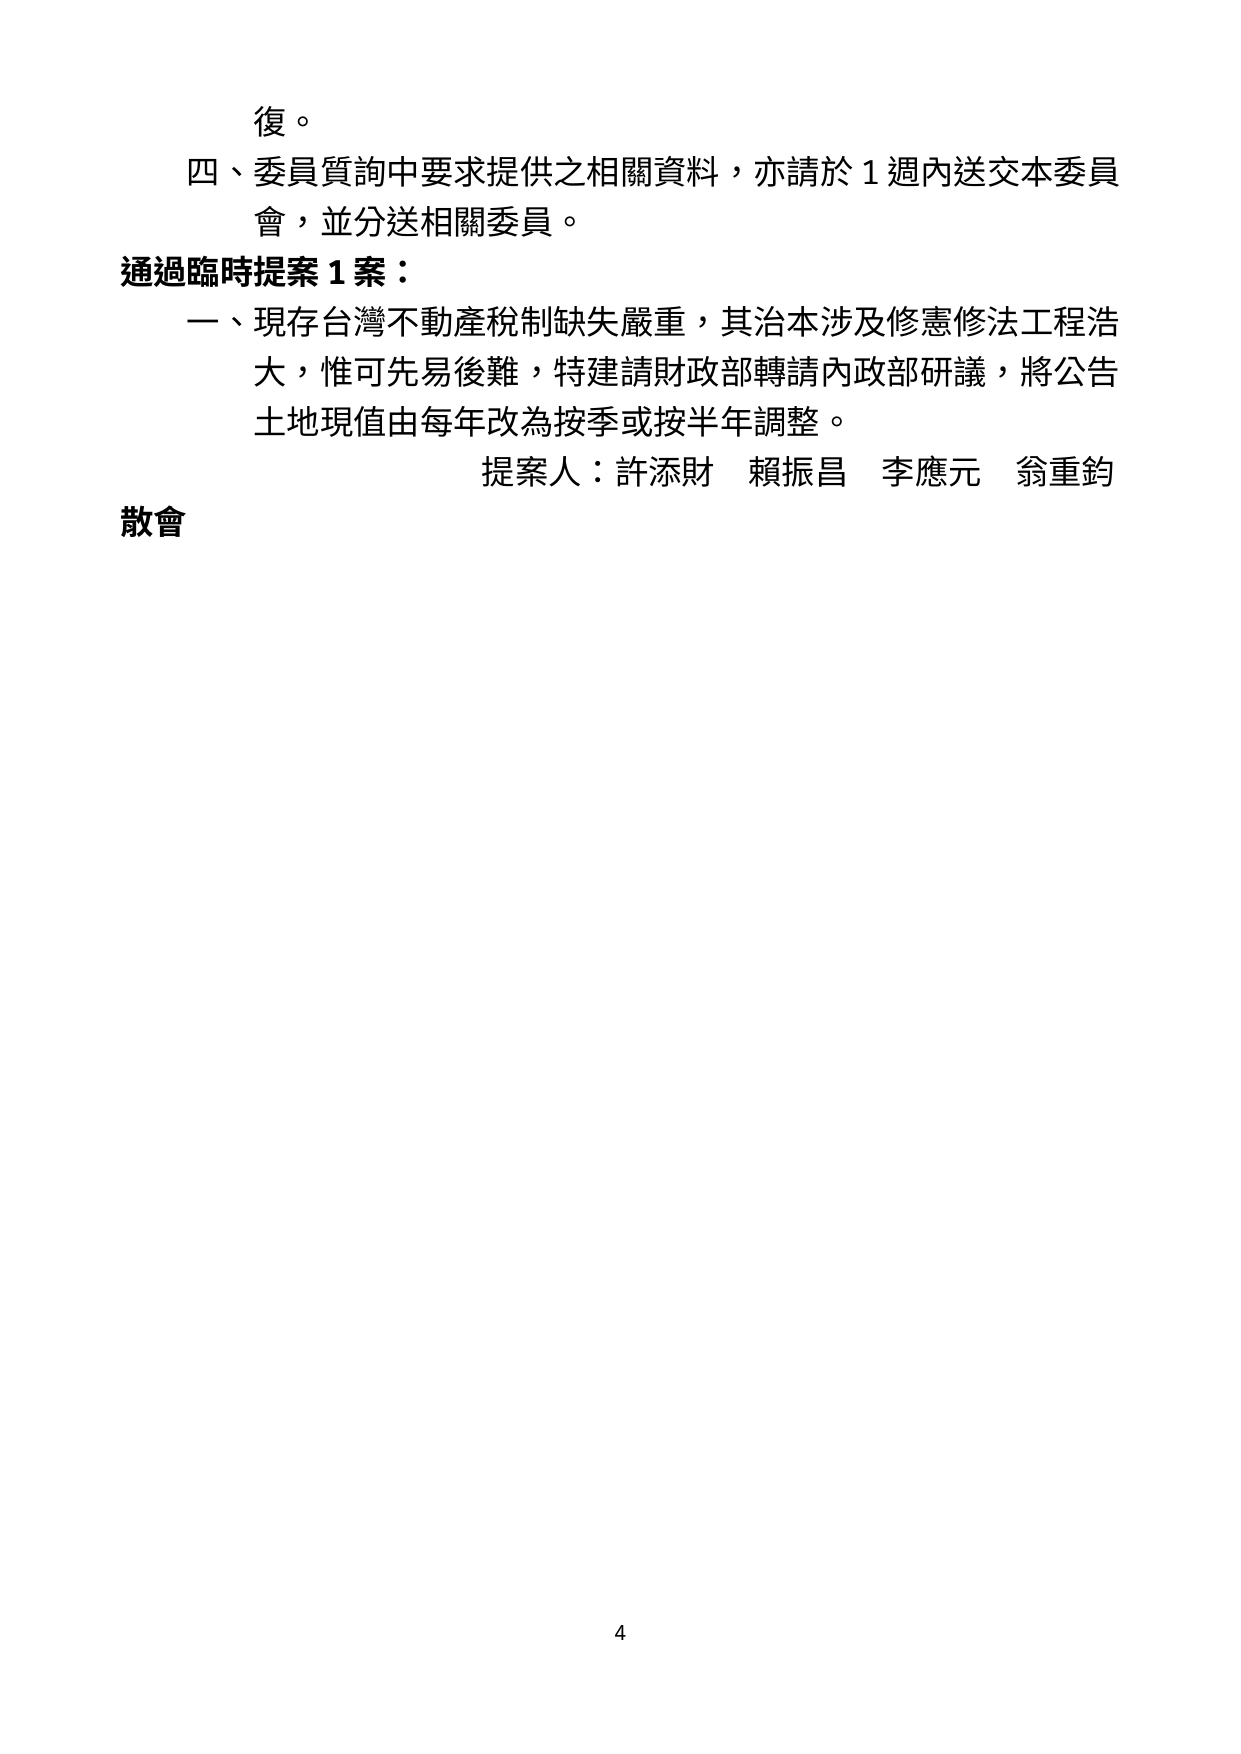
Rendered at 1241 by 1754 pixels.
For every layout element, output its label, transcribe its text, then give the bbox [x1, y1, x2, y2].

text 一、現存台灣不動產稅制缺失嚴重，其治本涉及修憲修法工程浩大，惟可先易後難，特建請財政部轉請內政部研議，將公告土地現值由每年改為按季或按半年調整。 [187, 294, 1120, 444]
text 復。 [187, 94, 1120, 144]
text 四、委員質詢中要求提供之相關資料，亦請於1週內送交本委員會，並分送相關委員。 [187, 144, 1120, 244]
text 通過臨時提案1案： [120, 244, 1120, 294]
text 提案人：許添財 賴振昌 李應元 翁重鈞 [482, 444, 1120, 494]
text 散會 [120, 494, 1120, 544]
